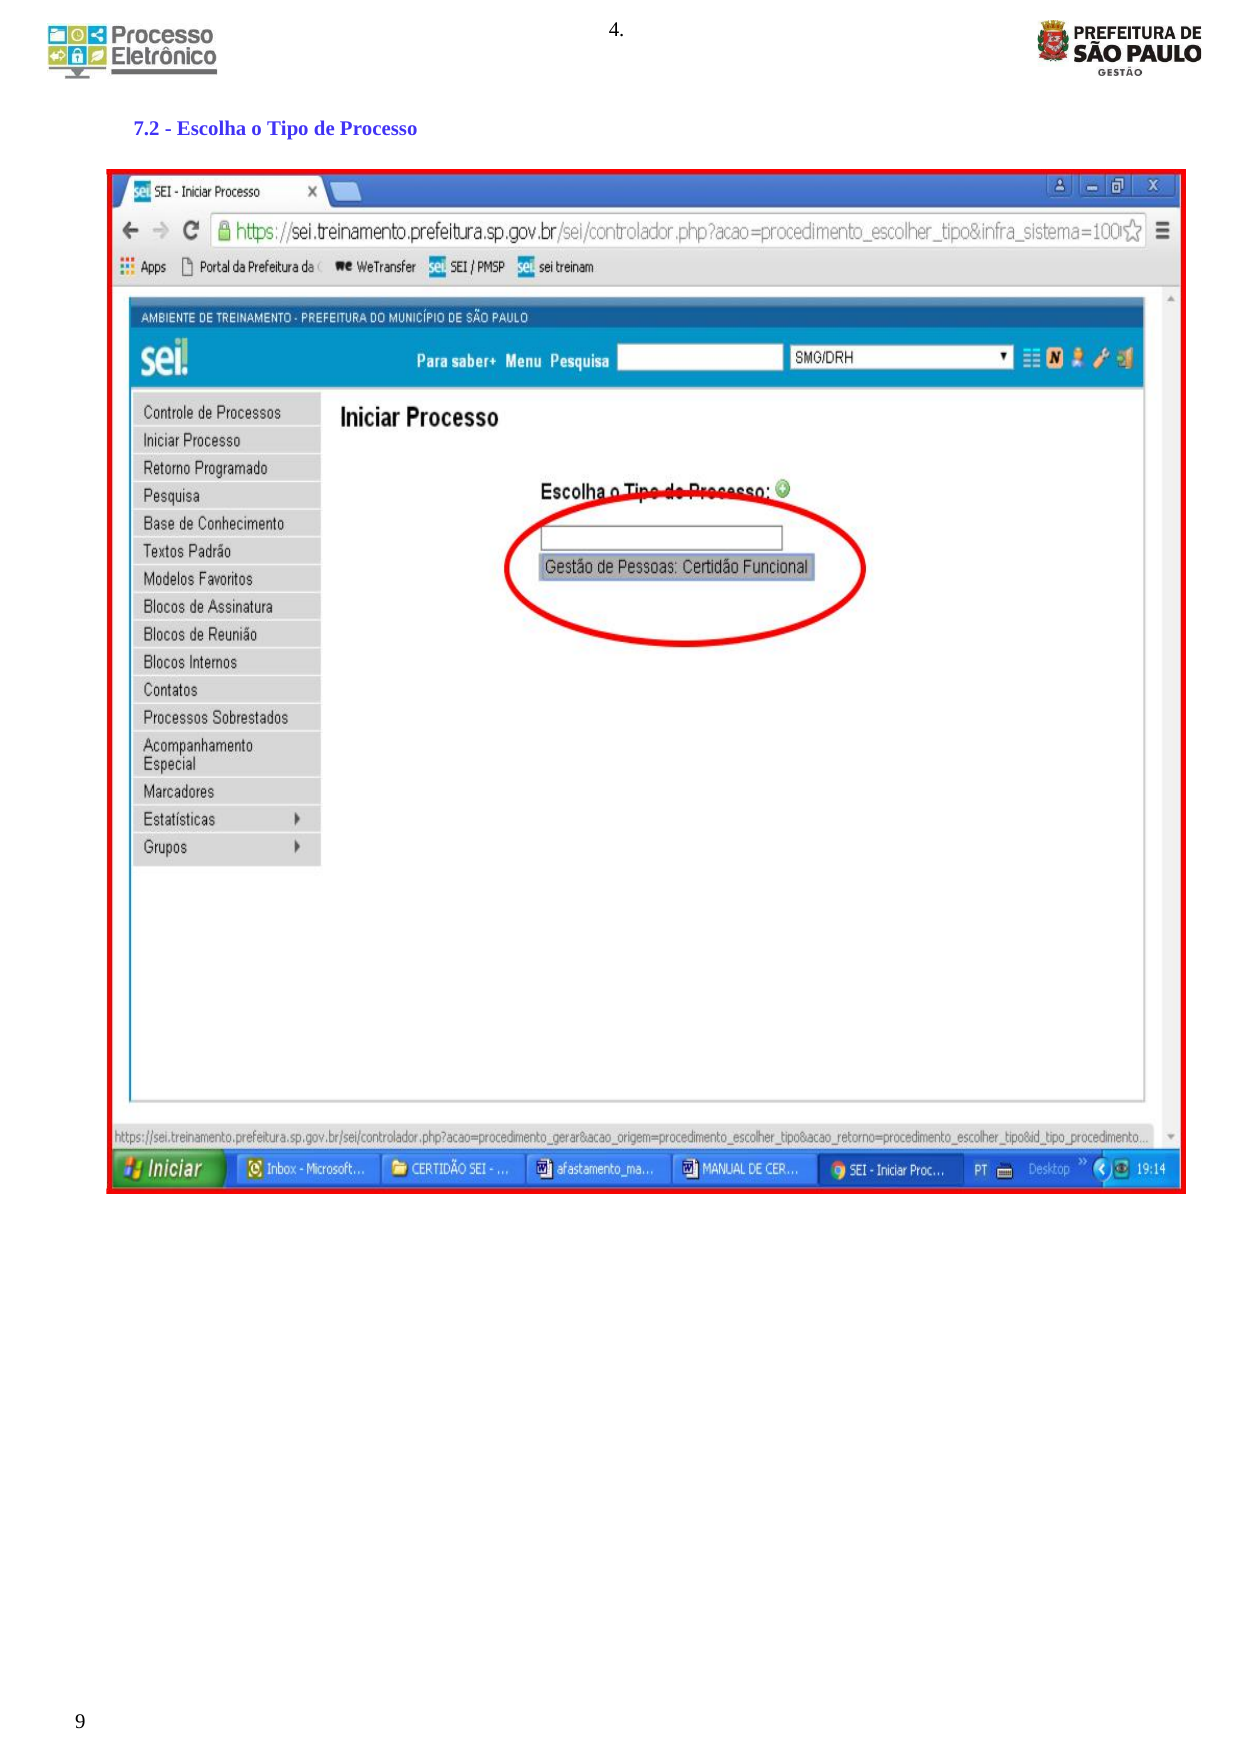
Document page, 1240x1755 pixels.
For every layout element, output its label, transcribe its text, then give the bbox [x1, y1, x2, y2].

text 7.2 - Escolha o Tipo de Processo [133, 116, 1089, 140]
text 9 [75, 1709, 1089, 1733]
text 4. [75, 17, 1158, 41]
